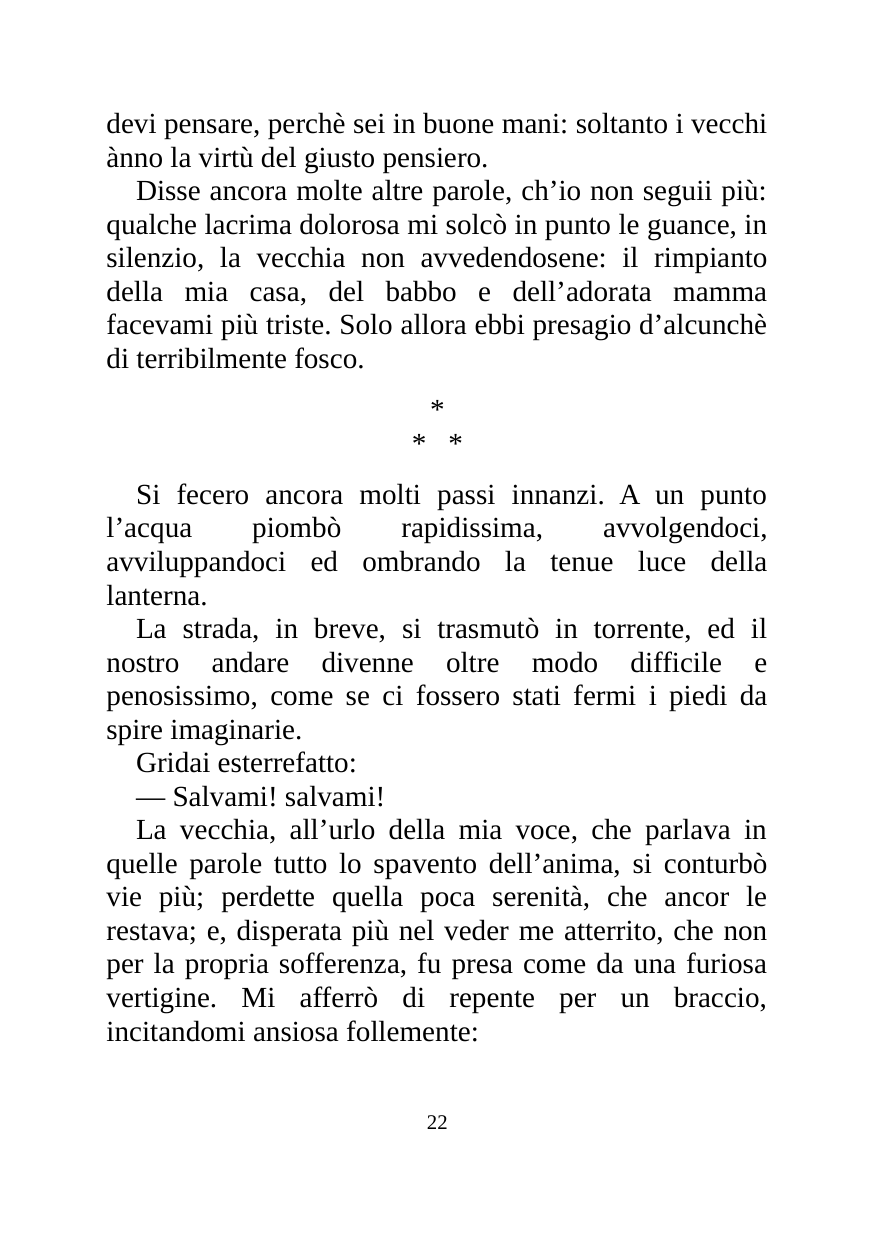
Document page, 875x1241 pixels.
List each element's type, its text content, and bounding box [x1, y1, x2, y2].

text La vecchia, all’urlo della mia voce, che parlava in quelle parole tutto lo spavento dell’anima, si conturbò vie più; perdette quella poca serenità, che ancor le restava; e, disperata più nel veder me atterrito, che non per la propria sofferenza, fu presa come da una furiosa vertigine. Mi afferrò di repente per un braccio, incitandomi ansiosa follemente: [106, 812, 768, 1047]
text * * * [106, 392, 768, 459]
text — Salvami! salvami! [106, 779, 768, 812]
text Gridai esterrefatto: [106, 745, 768, 779]
text devi pensare, perchè sei in buone mani: soltanto i vecchi ànno la virtù del giusto pensiero. [106, 106, 768, 173]
text La strada, in breve, si trasmutò in torrente, ed il nostro andare divenne oltre modo difficile e penosissimo, come se ci fossero stati fermi i piedi da spire imaginarie. [106, 611, 768, 745]
text Disse ancora molte altre parole, ch’io non seguii più: qualche lacrima dolorosa mi solcò in punto le guance, in silenzio, la vecchia non avvedendosene: il rimpianto della mia casa, del babbo e dell’adorata mamma facevami più triste. Solo allora ebbi presagio d’alcunchè di terribilmente fosco. [106, 173, 768, 374]
text Si fecero ancora molti passi innanzi. A un punto l’acqua piombò rapidissima, avvolgendoci, avviluppandoci ed ombrando la tenue luce della lanterna. [106, 477, 768, 611]
